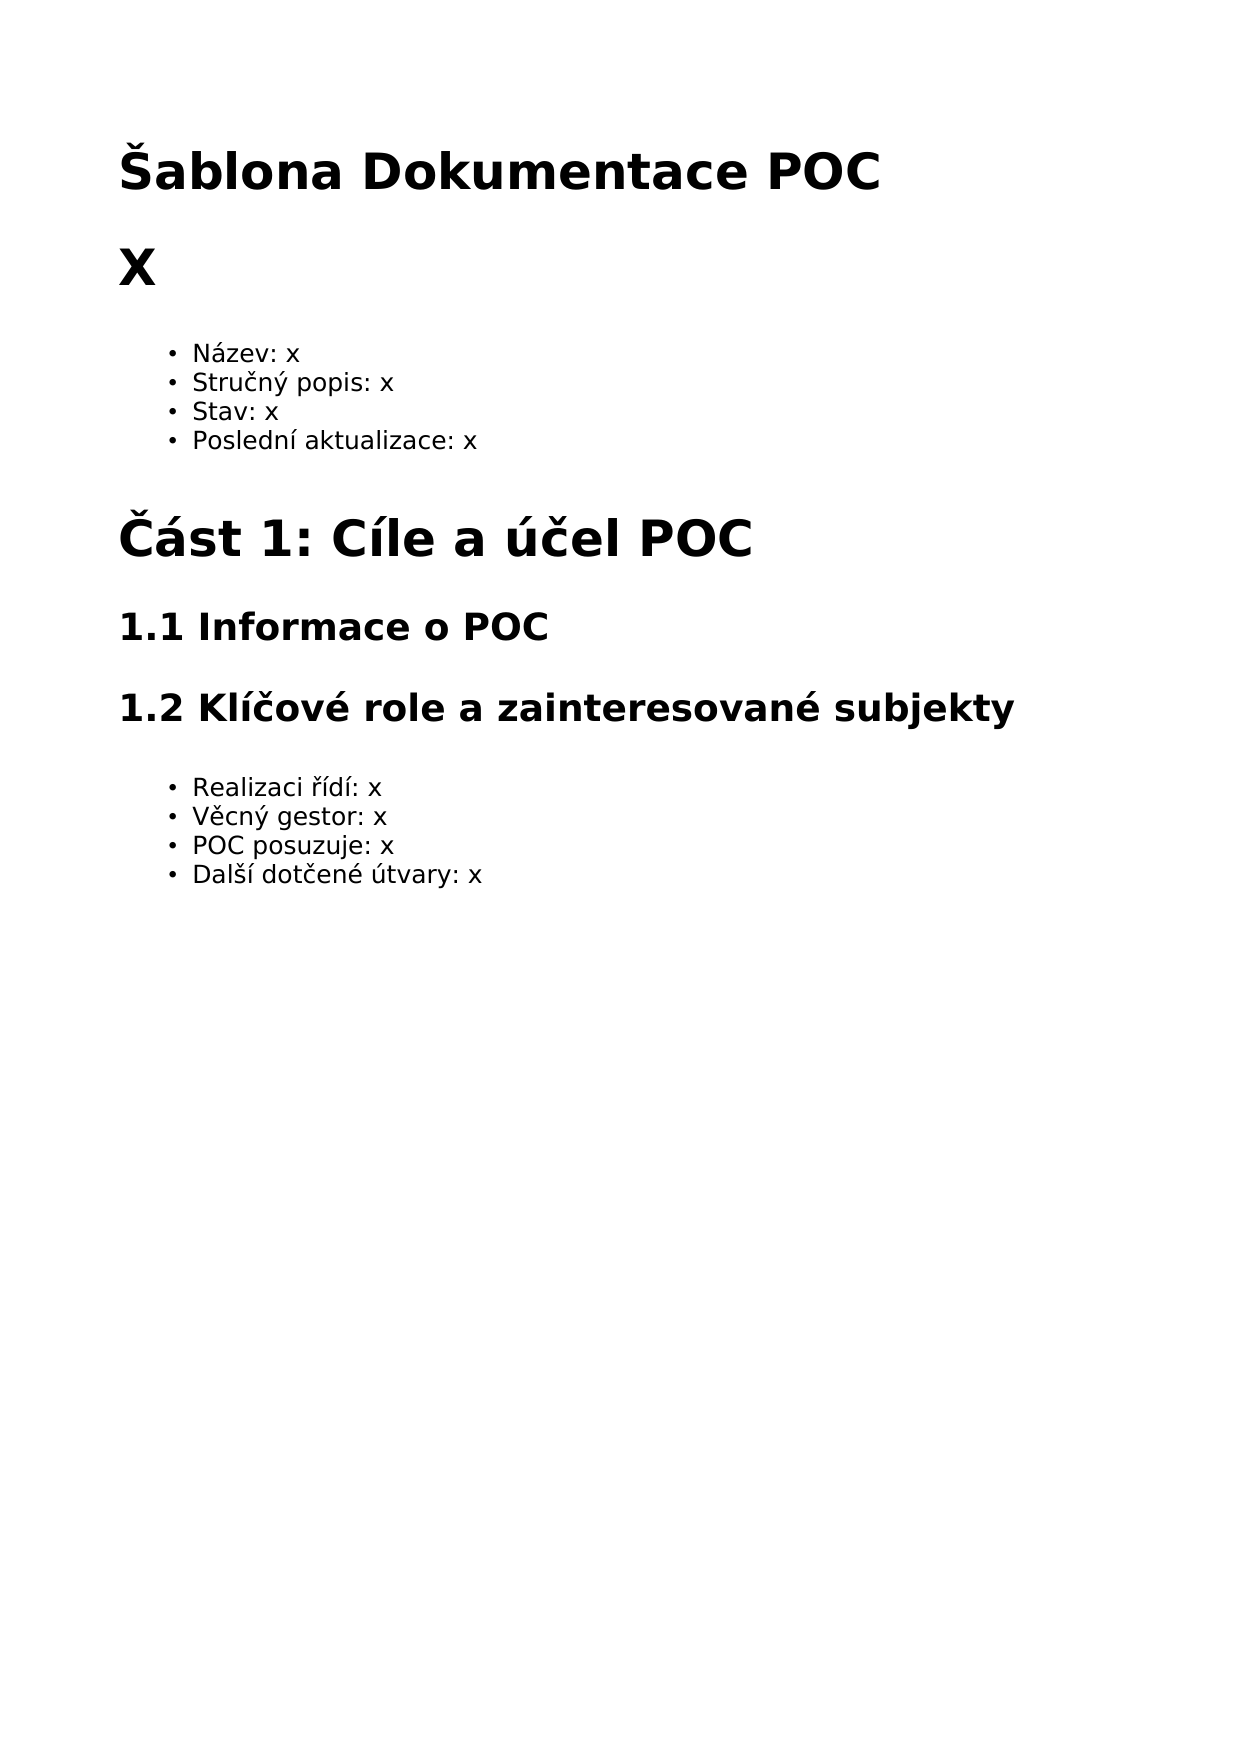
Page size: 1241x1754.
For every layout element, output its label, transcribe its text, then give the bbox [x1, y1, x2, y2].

list Realizaci řídí: x [177, 773, 1122, 802]
list Poslední aktualizace: x [177, 427, 1122, 456]
list Stav: x [177, 397, 1122, 427]
subtitle 1.1 Informace o POC [118, 606, 1122, 649]
list Věcný gestor: x [177, 802, 1122, 831]
subtitle Šablona Dokumentace POC [118, 143, 1122, 201]
list POC posuzuje: x [177, 831, 1122, 860]
subtitle X [118, 239, 1122, 297]
subtitle Část 1: Cíle a účel POC [118, 510, 1122, 568]
list Další dotčené útvary: x [177, 860, 1122, 889]
list Stručný popis: x [177, 368, 1122, 397]
list Název: x [177, 339, 1122, 368]
subtitle 1.2 Klíčové role a zainteresované subjekty [118, 687, 1122, 731]
